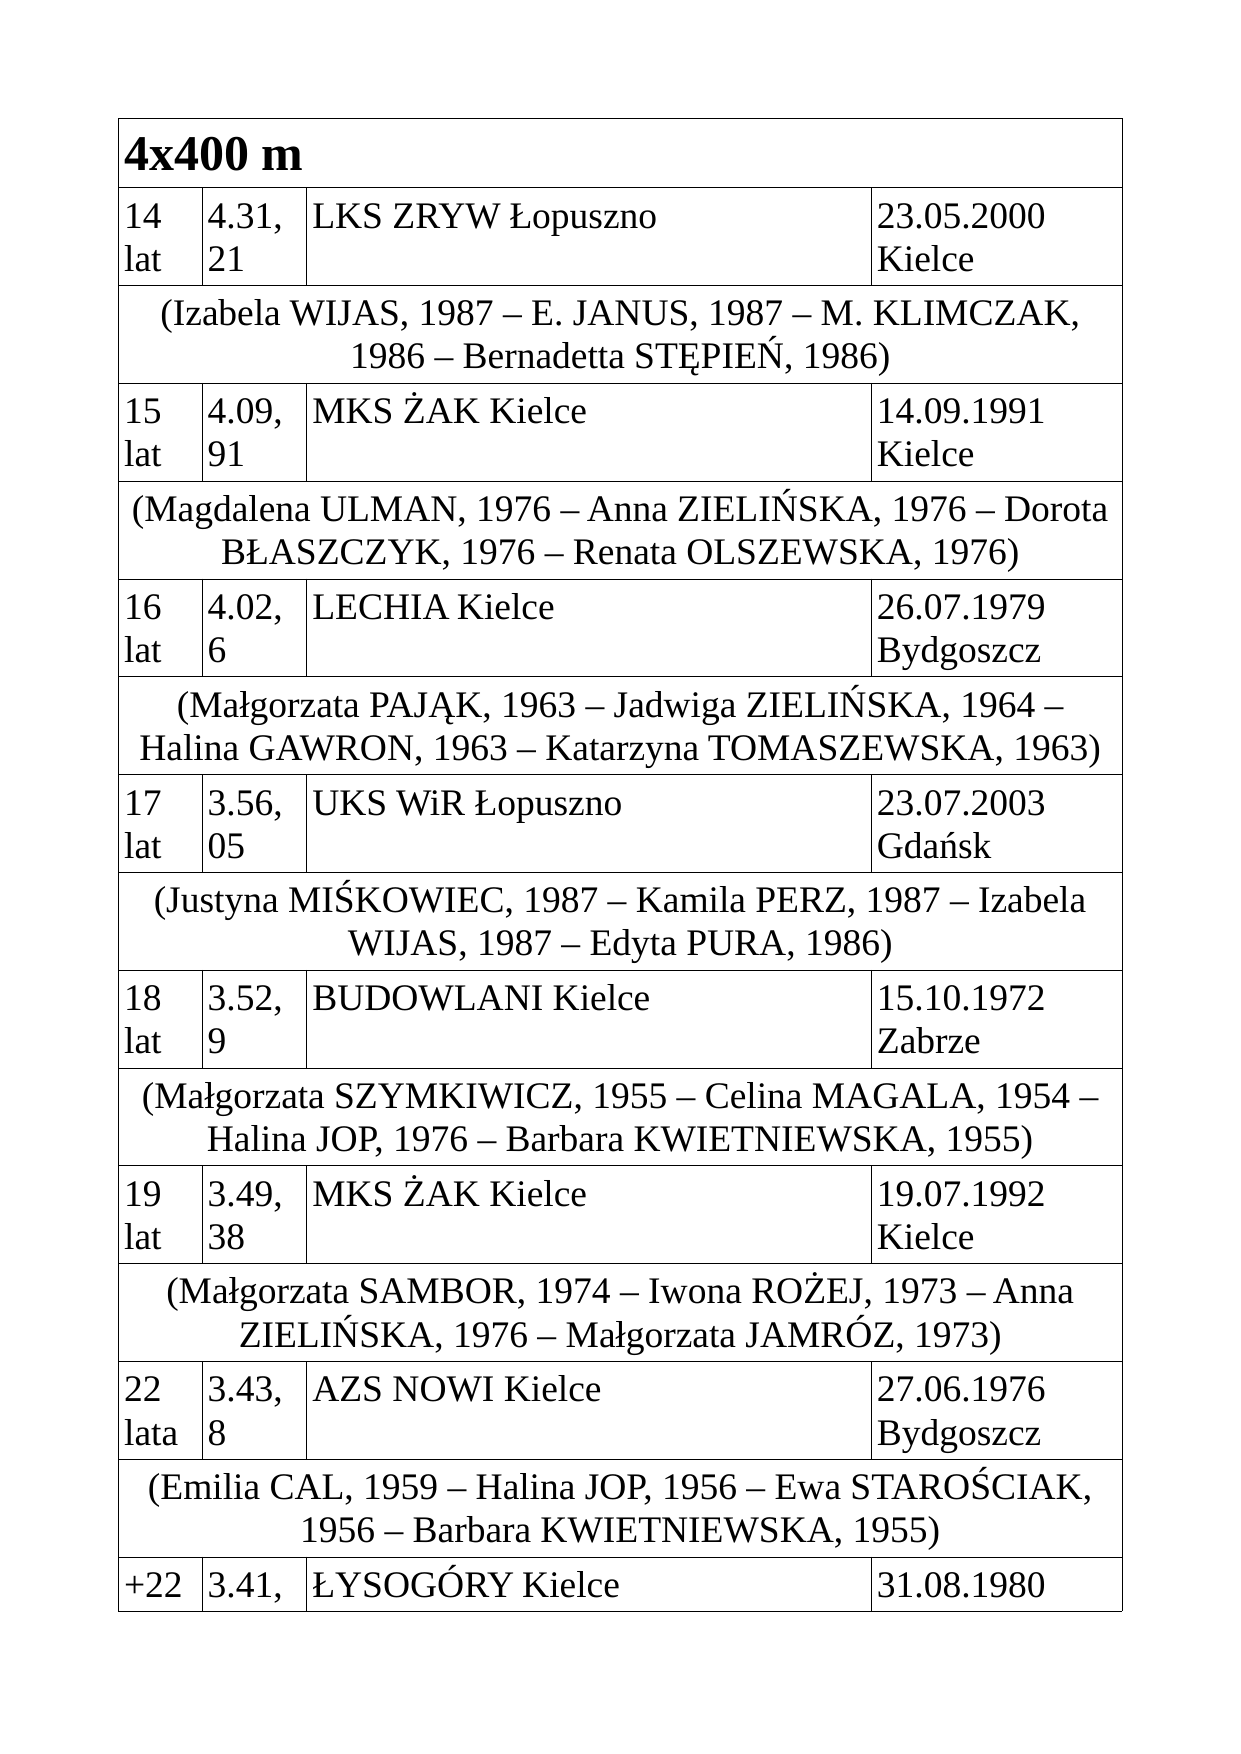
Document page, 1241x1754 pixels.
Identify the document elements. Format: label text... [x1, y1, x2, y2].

table_cell 3.49,38 [203, 1166, 306, 1263]
table_cell (Małgorzata SAMBOR, 1974 – Iwona ROŻEJ, 1973 – Anna ZIELIŃSKA, 1976 – Małgorzata JAMRÓZ, 1973) [119, 1264, 1122, 1361]
table_cell 27.06.1976 Bydgoszcz [872, 1362, 1122, 1459]
table_cell 14 lat [119, 188, 202, 285]
table_cell 19.07.1992 Kielce [872, 1166, 1122, 1263]
table_cell (Małgorzata PAJĄK, 1963 – Jadwiga ZIELIŃSKA, 1964 – Halina GAWRON, 1963 – Katarzyna TOMASZEWSKA, 1963) [119, 677, 1122, 774]
table_cell MKS ŻAK Kielce [307, 1166, 871, 1263]
table_cell 3.52,9 [203, 971, 306, 1067]
table_cell 4.09,91 [203, 384, 306, 481]
table_cell 31.08.1980 [872, 1558, 1122, 1611]
table_cell LKS ZRYW Łopuszno [307, 188, 871, 285]
table_cell 22 lata [119, 1362, 202, 1459]
table_cell 15 lat [119, 384, 202, 481]
table_cell LECHIA Kielce [307, 580, 871, 676]
table_cell UKS WiR Łopuszno [307, 775, 871, 872]
table_cell 18 lat [119, 971, 202, 1067]
table_cell 19 lat [119, 1166, 202, 1263]
table_cell (Emilia CAL, 1959 – Halina JOP, 1956 – Ewa STAROŚCIAK, 1956 – Barbara KWIETNIEWSKA, 1955) [119, 1460, 1122, 1557]
table_cell AZS NOWI Kielce [307, 1362, 871, 1459]
table_cell ŁYSOGÓRY Kielce [307, 1558, 871, 1611]
table_cell MKS ŻAK Kielce [307, 384, 871, 481]
table_cell (Małgorzata SZYMKIWICZ, 1955 – Celina MAGALA, 1954 – Halina JOP, 1976 – Barbara KWIETNIEWSKA, 1955) [119, 1069, 1122, 1165]
table_cell 17 lat [119, 775, 202, 872]
table_cell 4.31,21 [203, 188, 306, 285]
table_cell 3.43,8 [203, 1362, 306, 1459]
table_cell 16 lat [119, 580, 202, 676]
table_cell 15.10.1972 Zabrze [872, 971, 1122, 1067]
table_cell (Magdalena ULMAN, 1976 – Anna ZIELIŃSKA, 1976 – Dorota BŁASZCZYK, 1976 – Renata OLSZEWSKA, 1976) [119, 482, 1122, 578]
table_cell 4.02,6 [203, 580, 306, 676]
table_cell 3.56,05 [203, 775, 306, 872]
table_cell 26.07.1979 Bydgoszcz [872, 580, 1122, 676]
table_cell 3.41, [203, 1558, 306, 1611]
table_cell 23.07.2003 Gdańsk [872, 775, 1122, 872]
table_cell (Izabela WIJAS, 1987 – E. JANUS, 1987 – M. KLIMCZAK, 1986 – Bernadetta STĘPIEŃ, 1986) [119, 286, 1122, 383]
table_cell +22 [119, 1558, 202, 1611]
table_cell (Justyna MIŚKOWIEC, 1987 – Kamila PERZ, 1987 – Izabela WIJAS, 1987 – Edyta PURA, 1986) [119, 873, 1122, 970]
table_cell 23.05.2000 Kielce [872, 188, 1122, 285]
table_cell 4x400 m [119, 119, 1122, 187]
table_cell 14.09.1991 Kielce [872, 384, 1122, 481]
table_cell BUDOWLANI Kielce [307, 971, 871, 1067]
